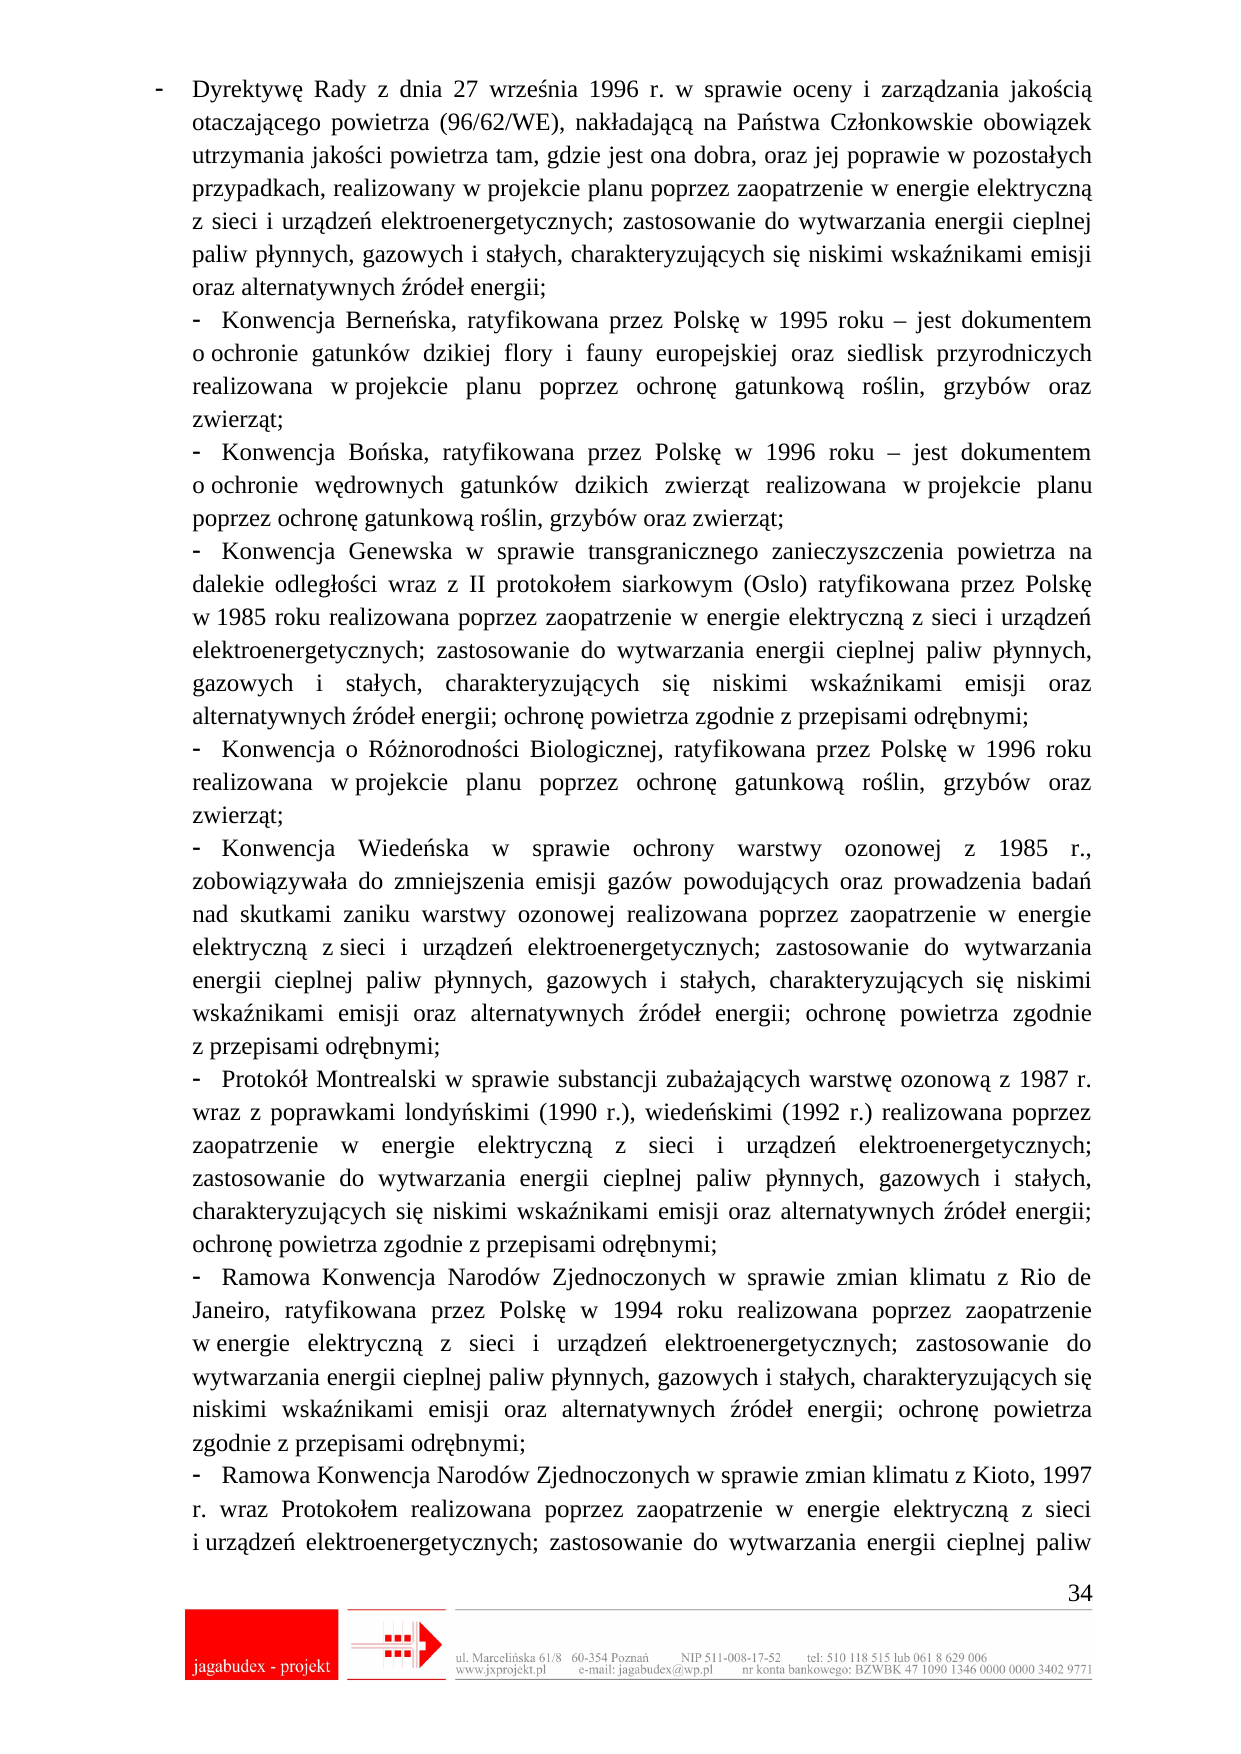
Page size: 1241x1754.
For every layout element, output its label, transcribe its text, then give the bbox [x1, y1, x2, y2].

list Konwencja Genewska w sprawie transgranicznego zanieczyszczenia powietrza na dalekie odległości wraz z II protokołem siarkowym (Oslo) ratyfikowana przez Polskę w 1985 roku realizowana poprzez zaopatrzenie w energie elektryczną z sieci i urządzeń elektroenergetycznych; zastosowanie do wytwarzania energii cieplnej paliw płynnych, gazowych i stałych, charakteryzujących się niskimi wskaźnikami emisji oraz alternatywnych źródeł energii; ochronę powietrza zgodnie z przepisami odrębnymi; [192, 536, 1093, 730]
list Ramowa Konwencja Narodów Zjednoczonych w sprawie zmian klimatu z Kioto, 1997 r. wraz Protokołem realizowana poprzez zaopatrzenie w energie elektryczną z sieci i urządzeń elektroenergetycznych; zastosowanie do wytwarzania energii cieplnej paliw [192, 1461, 1093, 1555]
list Konwencja o Różnorodności Biologicznej, ratyfikowana przez Polskę w 1996 roku realizowana w projekcie planu poprzez ochronę gatunkową roślin, grzybów oraz zwierząt; [192, 734, 1093, 829]
list Ramowa Konwencja Narodów Zjednoczonych w sprawie zmian klimatu z Rio de Janeiro, ratyfikowana przez Polskę w 1994 roku realizowana poprzez zaopatrzenie w energie elektryczną z sieci i urządzeń elektroenergetycznych; zastosowanie do wytwarzania energii cieplnej paliw płynnych, gazowych i stałych, charakteryzujących się niskimi wskaźnikami emisji oraz alternatywnych źródeł energii; ochronę powietrza zgodnie z przepisami odrębnymi; [192, 1262, 1093, 1456]
picture [184, 1606, 1093, 1681]
list Protokół Montrealski w sprawie substancji zubażających warstwę ozonową z 1987 r. wraz z poprawkami londyńskimi (1990 r.), wiedeńskimi (1992 r.) realizowana poprzez zaopatrzenie w energie elektryczną z sieci i urządzeń elektroenergetycznych; zastosowanie do wytwarzania energii cieplnej paliw płynnych, gazowych i stałych, charakteryzujących się niskimi wskaźnikami emisji oraz alternatywnych źródeł energii; ochronę powietrza zgodnie z przepisami odrębnymi; [192, 1064, 1093, 1258]
list Dyrektywę Rady z dnia 27 września 1996 r. w sprawie oceny i zarządzania jakością otaczającego powietrza (96/62/WE), nakładającą na Państwa Członkowskie obowiązek utrzymania jakości powietrza tam, gdzie jest ona dobra, oraz jej poprawie w pozostałych przypadkach, realizowany w projekcie planu poprzez zaopatrzenie w energie elektryczną z sieci i urządzeń elektroenergetycznych; zastosowanie do wytwarzania energii cieplnej paliw płynnych, gazowych i stałych, charakteryzujących się niskimi wskaźnikami emisji oraz alternatywnych źródeł energii; [155, 74, 1093, 301]
list Konwencja Wiedeńska w sprawie ochrony warstwy ozonowej z 1985 r., zobowiązywała do zmniejszenia emisji gazów powodujących oraz prowadzenia badań nad skutkami zaniku warstwy ozonowej realizowana poprzez zaopatrzenie w energie elektryczną z sieci i urządzeń elektroenergetycznych; zastosowanie do wytwarzania energii cieplnej paliw płynnych, gazowych i stałych, charakteryzujących się niskimi wskaźnikami emisji oraz alternatywnych źródeł energii; ochronę powietrza zgodnie z przepisami odrębnymi; [192, 833, 1093, 1060]
list Konwencja Bońska, ratyfikowana przez Polskę w 1996 roku – jest dokumentem o ochronie wędrownych gatunków dzikich zwierząt realizowana w projekcie planu poprzez ochronę gatunkową roślin, grzybów oraz zwierząt; [192, 437, 1093, 532]
list Konwencja Berneńska, ratyfikowana przez Polskę w 1995 roku – jest dokumentem o ochronie gatunków dzikiej flory i fauny europejskiej oraz siedlisk przyrodniczych realizowana w projekcie planu poprzez ochronę gatunkową roślin, grzybów oraz zwierząt; [192, 305, 1093, 433]
